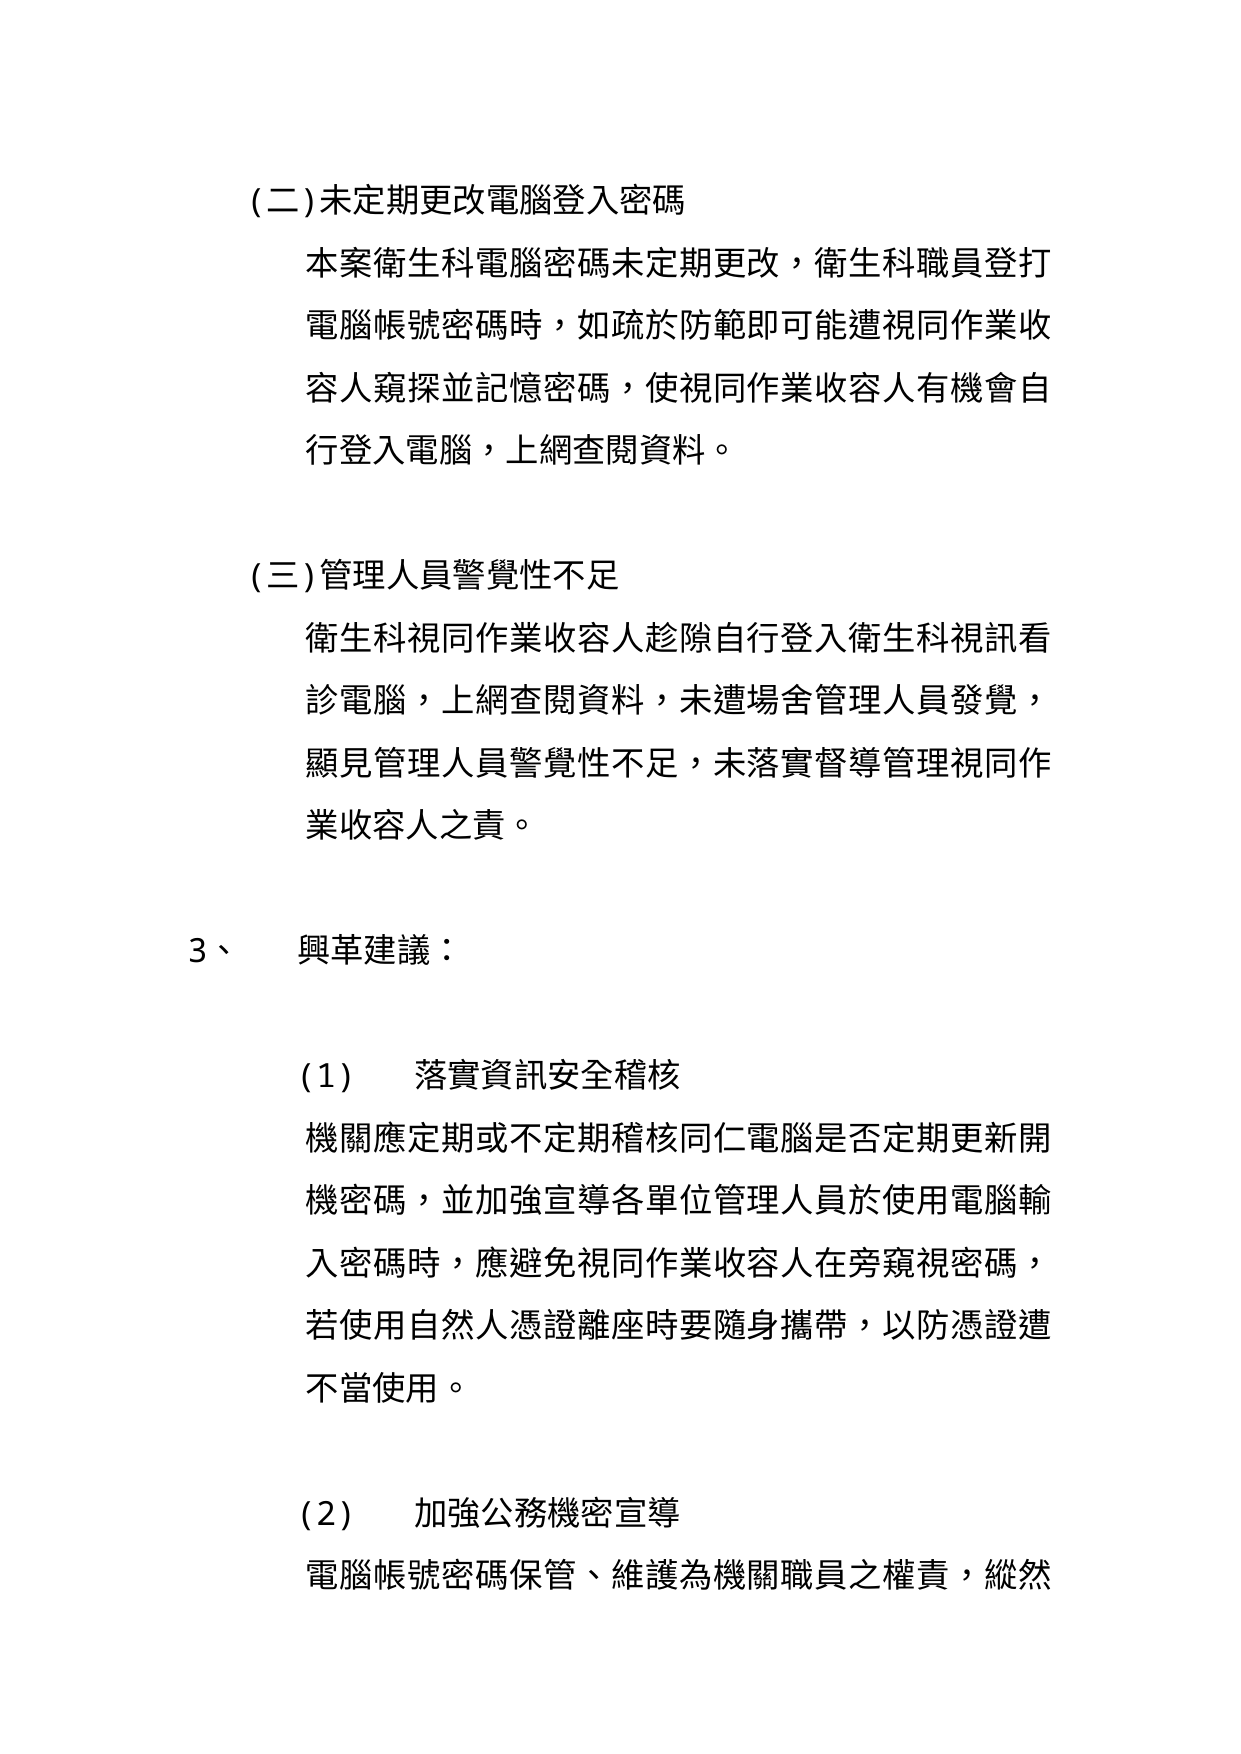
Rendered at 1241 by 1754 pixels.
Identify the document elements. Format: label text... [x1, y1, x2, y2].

text 機關應定期或不定期稽核同仁電腦是否定期更新開機密碼，並加強宣導各單位管理人員於使用電腦輸入密碼時，應避免視同作業收容人在旁窺視密碼，若使用自然人憑證離座時要隨身攜帶，以防憑證遭不當使用。 [306, 1096, 1053, 1408]
text (三)管理人員警覺性不足 [246, 533, 1053, 596]
text 衛生科視同作業收容人趁隙自行登入衛生科視訊看診電腦，上網查閱資料，未遭場舍管理人員發覺，顯見管理人員警覺性不足，未落實督導管理視同作業收容人之責。 [306, 596, 1053, 846]
text 電腦帳號密碼保管、維護為機關職員之權責，縱然 [306, 1533, 1053, 1596]
text 本案衛生科電腦密碼未定期更改，衛生科職員登打電腦帳號密碼時，如疏於防範即可能遭視同作業收容人窺探並記憶密碼，使視同作業收容人有機會自行登入電腦，上網查閱資料。 [306, 221, 1053, 471]
list 落實資訊安全稽核 [296, 1033, 1053, 1096]
text (二)未定期更改電腦登入密碼 [246, 158, 1053, 221]
list 興革建議： [187, 908, 1053, 971]
list 加強公務機密宣導 [296, 1471, 1053, 1533]
